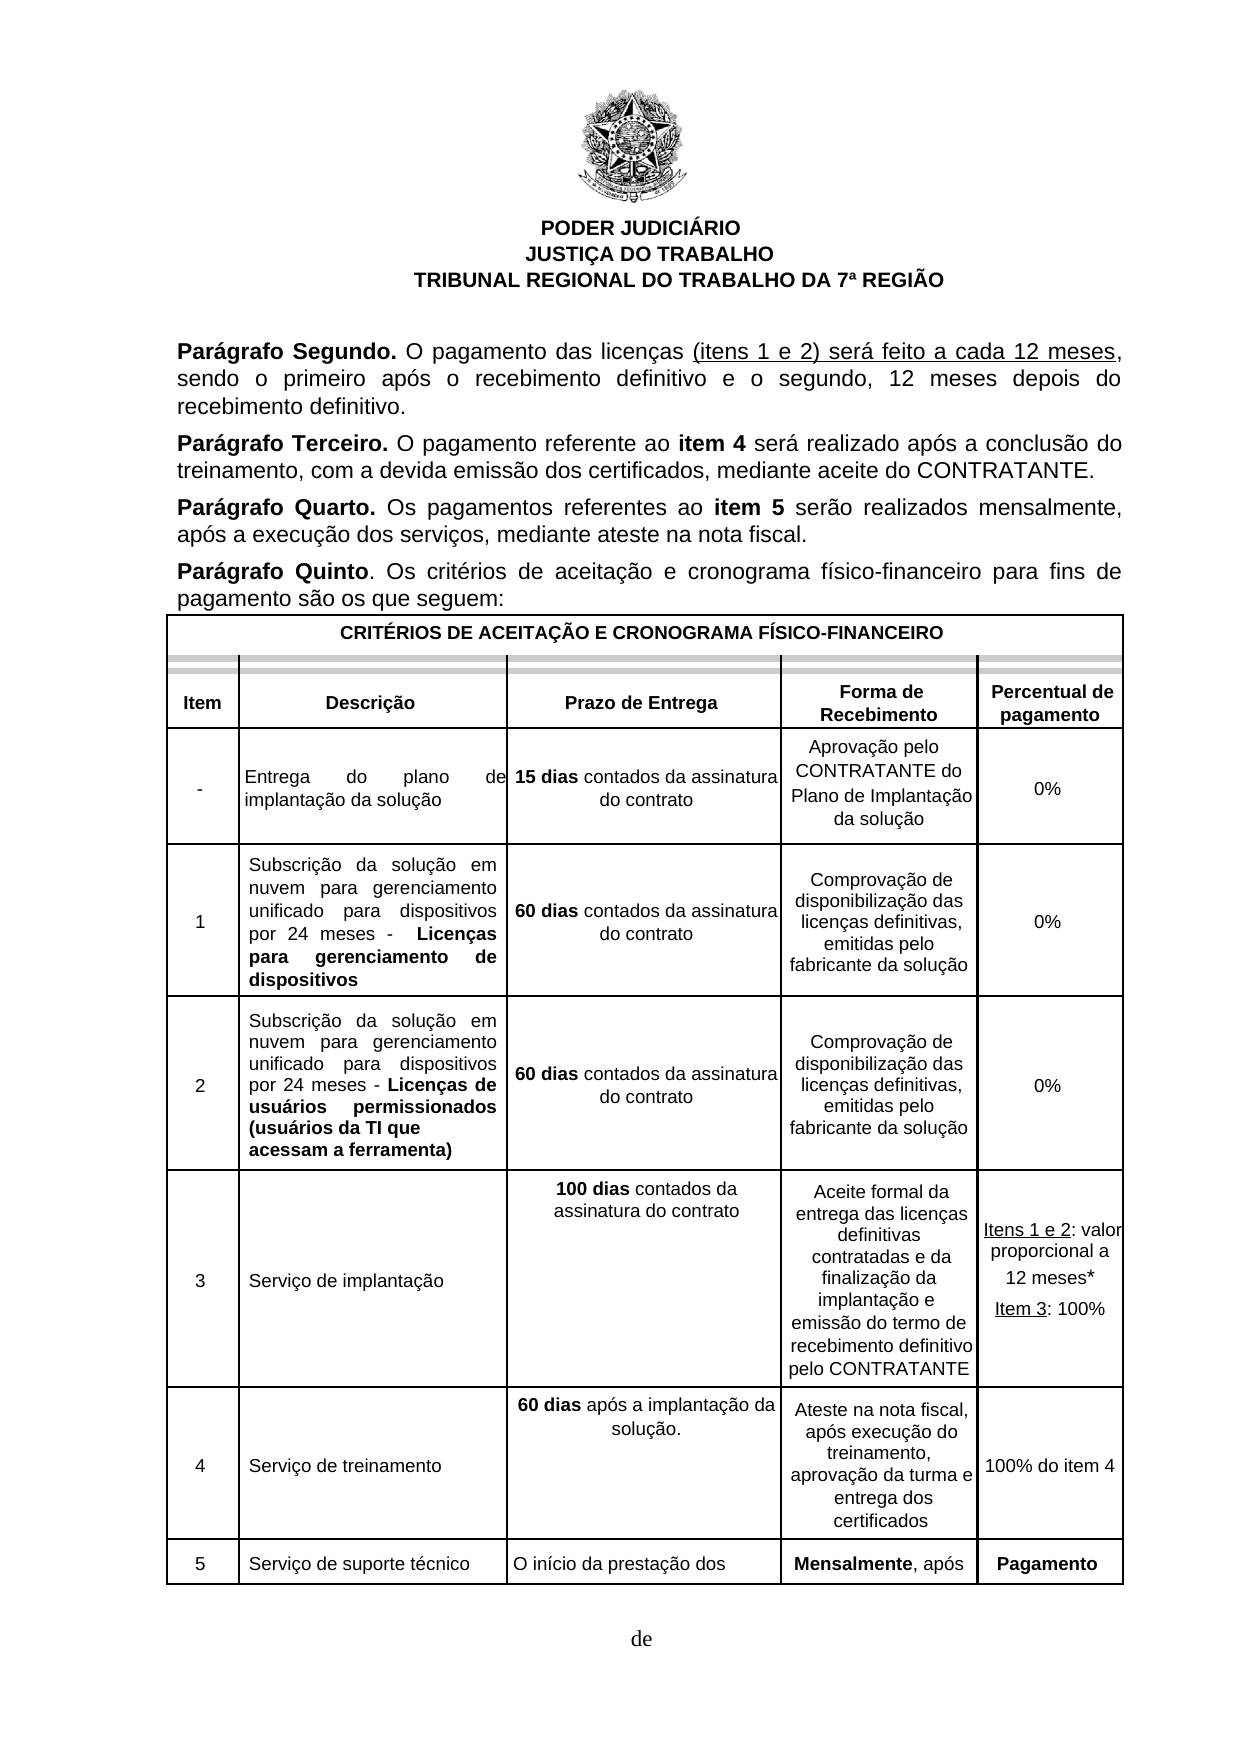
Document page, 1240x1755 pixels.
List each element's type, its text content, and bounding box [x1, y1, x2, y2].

table_cell Itens 1 e 2: valor proporcional a 12 meses* Item 3: 100% [979, 1171, 1122, 1386]
table_cell Percentual de pagamento [979, 674, 1122, 727]
table_cell 60 dias contados da assinatura do contrato [508, 997, 780, 1169]
table_cell Prazo de Entrega [508, 674, 780, 727]
table_cell 60 dias contados da assinatura do contrato [508, 845, 780, 995]
table_cell 4 [168, 1388, 238, 1538]
table_header CRITÉRIOS DE ACEITAÇÃO E CRONOGRAMA FÍSICO-FINANCEIRO [168, 616, 1122, 655]
table_cell [168, 662, 238, 668]
table_cell 1 [168, 845, 238, 995]
table_cell 60 dias após a implantação da solução. [508, 1388, 780, 1538]
table_cell [979, 662, 1122, 668]
table_cell Comprovação de disponibilização das licenças definitivas, emitidas pelo fabricante da solução [782, 845, 976, 995]
text Parágrafo Quinto. Os critérios de aceitação e cronograma físico-financeiro para fins de pagamento são os que seguem: [177, 558, 1123, 612]
table_cell Descrição [240, 674, 506, 727]
table_cell 3 [168, 1171, 238, 1386]
table_cell Subscrição da solução em nuvem para gerenciamento unificado para dispositivos por 24 meses - Licenças para gerenciamento de dispositivos [240, 845, 506, 995]
table_cell [508, 662, 780, 668]
table_cell Pagamento [979, 1540, 1122, 1582]
table_cell Ateste na nota fiscal, após execução do treinamento, aprovação da turma e entrega dos certificados [782, 1388, 976, 1538]
table_cell 0% [979, 997, 1122, 1169]
table_cell 0% [979, 729, 1122, 842]
table_cell Subscrição da solução em nuvem para gerenciamento unificado para dispositivos por 24 meses - Licenças de usuários permissionados (usuários da TI que acessam a ferramenta) [240, 997, 506, 1169]
table_cell 2 [168, 997, 238, 1169]
table_cell [240, 662, 506, 668]
table_cell 100% do item 4 [979, 1388, 1122, 1538]
table_cell 5 [168, 1540, 238, 1582]
table_cell Serviço de implantação [240, 1171, 506, 1386]
table_cell - [168, 729, 238, 842]
text Parágrafo Quarto. Os pagamentos referentes ao item 5 serão realizados mensalmente, após a execução dos serviços, mediante ateste na nota fiscal. [177, 494, 1123, 547]
table_cell 100 dias contados da assinatura do contrato [508, 1171, 780, 1386]
table_cell Serviço de treinamento [240, 1388, 506, 1538]
table_cell Serviço de suporte técnico [240, 1540, 506, 1582]
table_cell Aprovação pelo CONTRATANTE do Plano de Implantação da solução [782, 729, 976, 842]
table_cell 15 dias contados da assinatura do contrato [508, 729, 780, 842]
text Parágrafo Terceiro. O pagamento referente ao item 4 será realizado após a conclusão do treinamento, com a devida emissão dos certificados, mediante aceite do CONTRATANTE. [177, 429, 1123, 483]
table_cell Item [168, 674, 238, 727]
table_cell Mensalmente, após [782, 1540, 976, 1582]
table_cell 0% [979, 845, 1122, 995]
table_cell O início da prestação dos [508, 1540, 780, 1582]
table_cell Forma de Recebimento [782, 674, 976, 727]
table_cell Aceite formal da entrega das licenças definitivas contratadas e da finalização da implantação e emissão do termo de recebimento definitivo pelo CONTRATANTE [782, 1171, 976, 1386]
text Parágrafo Segundo. O pagamento das licenças (itens 1 e 2) será feito a cada 12 meses, sendo o primeiro após o recebimento definitivo e o segundo, 12 meses depois do recebimento definitivo. [177, 338, 1123, 419]
table_cell Comprovação de disponibilização das licenças definitivas, emitidas pelo fabricante da solução [782, 997, 976, 1169]
table_cell Entrega do plano de implantação da solução [240, 729, 506, 842]
table_cell [782, 662, 976, 668]
